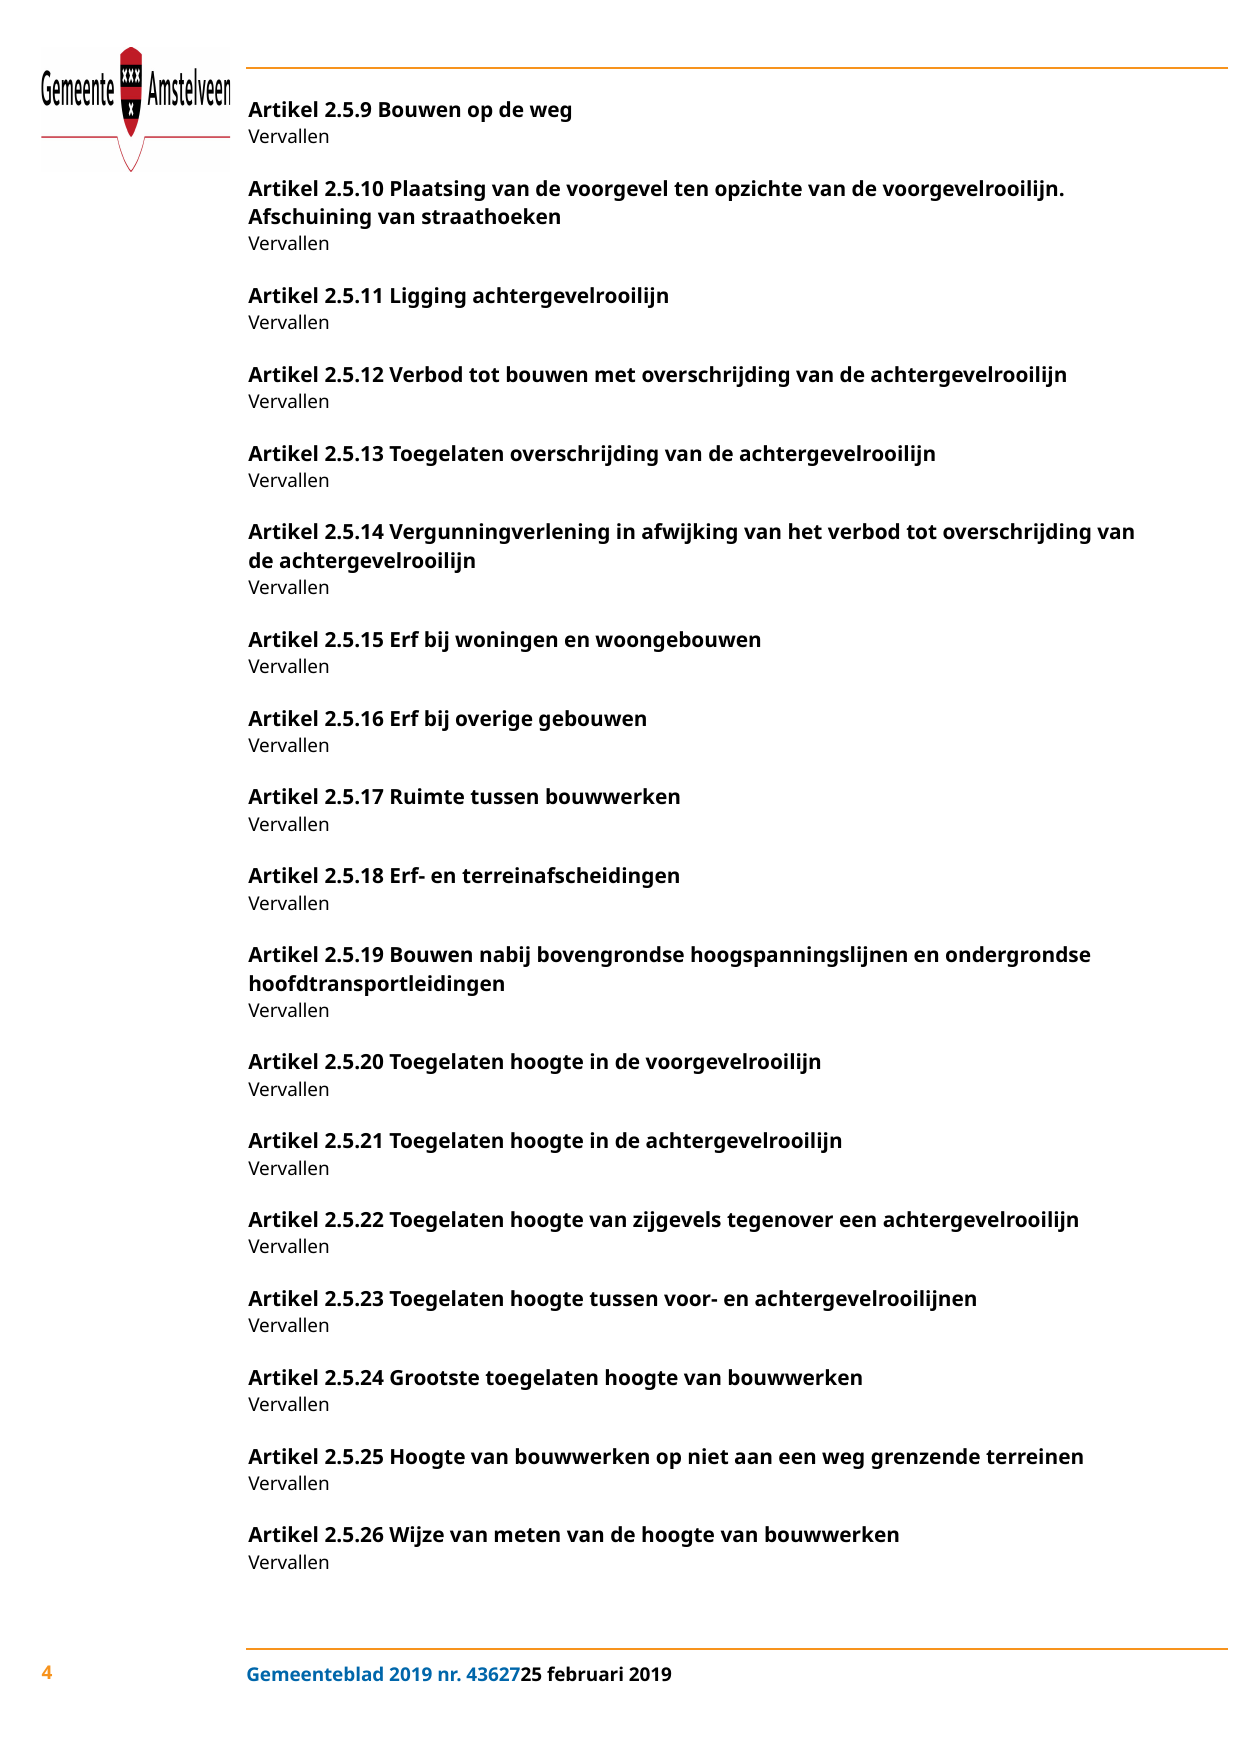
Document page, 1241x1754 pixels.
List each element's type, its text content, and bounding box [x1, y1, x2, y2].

text Vervallen [248, 1234, 1152, 1259]
text Artikel 2.5.14 Vergunningverlening in afwijking van het verbod tot overschrijding van de achtergevelrooilijn [248, 517, 1152, 574]
picture [41, 47, 231, 172]
text Vervallen [248, 388, 1152, 414]
text Artikel 2.5.16 Erf bij overige gebouwen [248, 704, 1152, 732]
text Artikel 2.5.19 Bouwen nabij bovengrondse hoogspanningslijnen en ondergrondse hoofdtransportleidingen [248, 940, 1152, 997]
text Artikel 2.5.15 Erf bij woningen en woongebouwen [248, 625, 1152, 653]
text Vervallen [248, 811, 1152, 837]
text Artikel 2.5.24 Grootste toegelaten hoogte van bouwwerken [248, 1363, 1152, 1391]
text Vervallen [248, 309, 1152, 335]
text Vervallen [248, 1391, 1152, 1417]
text Artikel 2.5.11 Ligging achtergevelrooilijn [248, 281, 1152, 309]
text Vervallen [248, 1155, 1152, 1181]
text Artikel 2.5.26 Wijze van meten van de hoogte van bouwwerken [248, 1521, 1152, 1549]
text Vervallen [248, 732, 1152, 758]
text Artikel 2.5.22 Toegelaten hoogte van zijgevels tegenover een achtergevelrooilijn [248, 1205, 1152, 1234]
text Vervallen [248, 1549, 1152, 1575]
text Artikel 2.5.23 Toegelaten hoogte tussen voor- en achtergevelrooilijnen [248, 1284, 1152, 1312]
text Artikel 2.5.12 Verbod tot bouwen met overschrijding van de achtergevelrooilijn [248, 360, 1152, 388]
text Vervallen [248, 653, 1152, 679]
text Vervallen [248, 1076, 1152, 1102]
text Artikel 2.5.25 Hoogte van bouwwerken op niet aan een weg grenzende terreinen [248, 1442, 1152, 1470]
text Artikel 2.5.21 Toegelaten hoogte in de achtergevelrooilijn [248, 1126, 1152, 1155]
text Vervallen [248, 574, 1152, 600]
text Vervallen [248, 1312, 1152, 1338]
text Vervallen [248, 890, 1152, 916]
text Artikel 2.5.10 Plaatsing van de voorgevel ten opzichte van de voorgevelrooilijn. Afschuining van straathoeken [248, 174, 1152, 231]
text Vervallen [248, 467, 1152, 493]
text Artikel 2.5.13 Toegelaten overschrijding van de achtergevelrooilijn [248, 439, 1152, 467]
text Vervallen [248, 231, 1152, 256]
text Artikel 2.5.9 Bouwen op de weg [248, 95, 1152, 123]
text Vervallen [248, 123, 1152, 149]
text Artikel 2.5.17 Ruimte tussen bouwwerken [248, 782, 1152, 811]
text Vervallen [248, 1470, 1152, 1496]
text Vervallen [248, 997, 1152, 1023]
text Artikel 2.5.18 Erf- en terreinafscheidingen [248, 861, 1152, 890]
text Artikel 2.5.20 Toegelaten hoogte in de voorgevelrooilijn [248, 1047, 1152, 1076]
